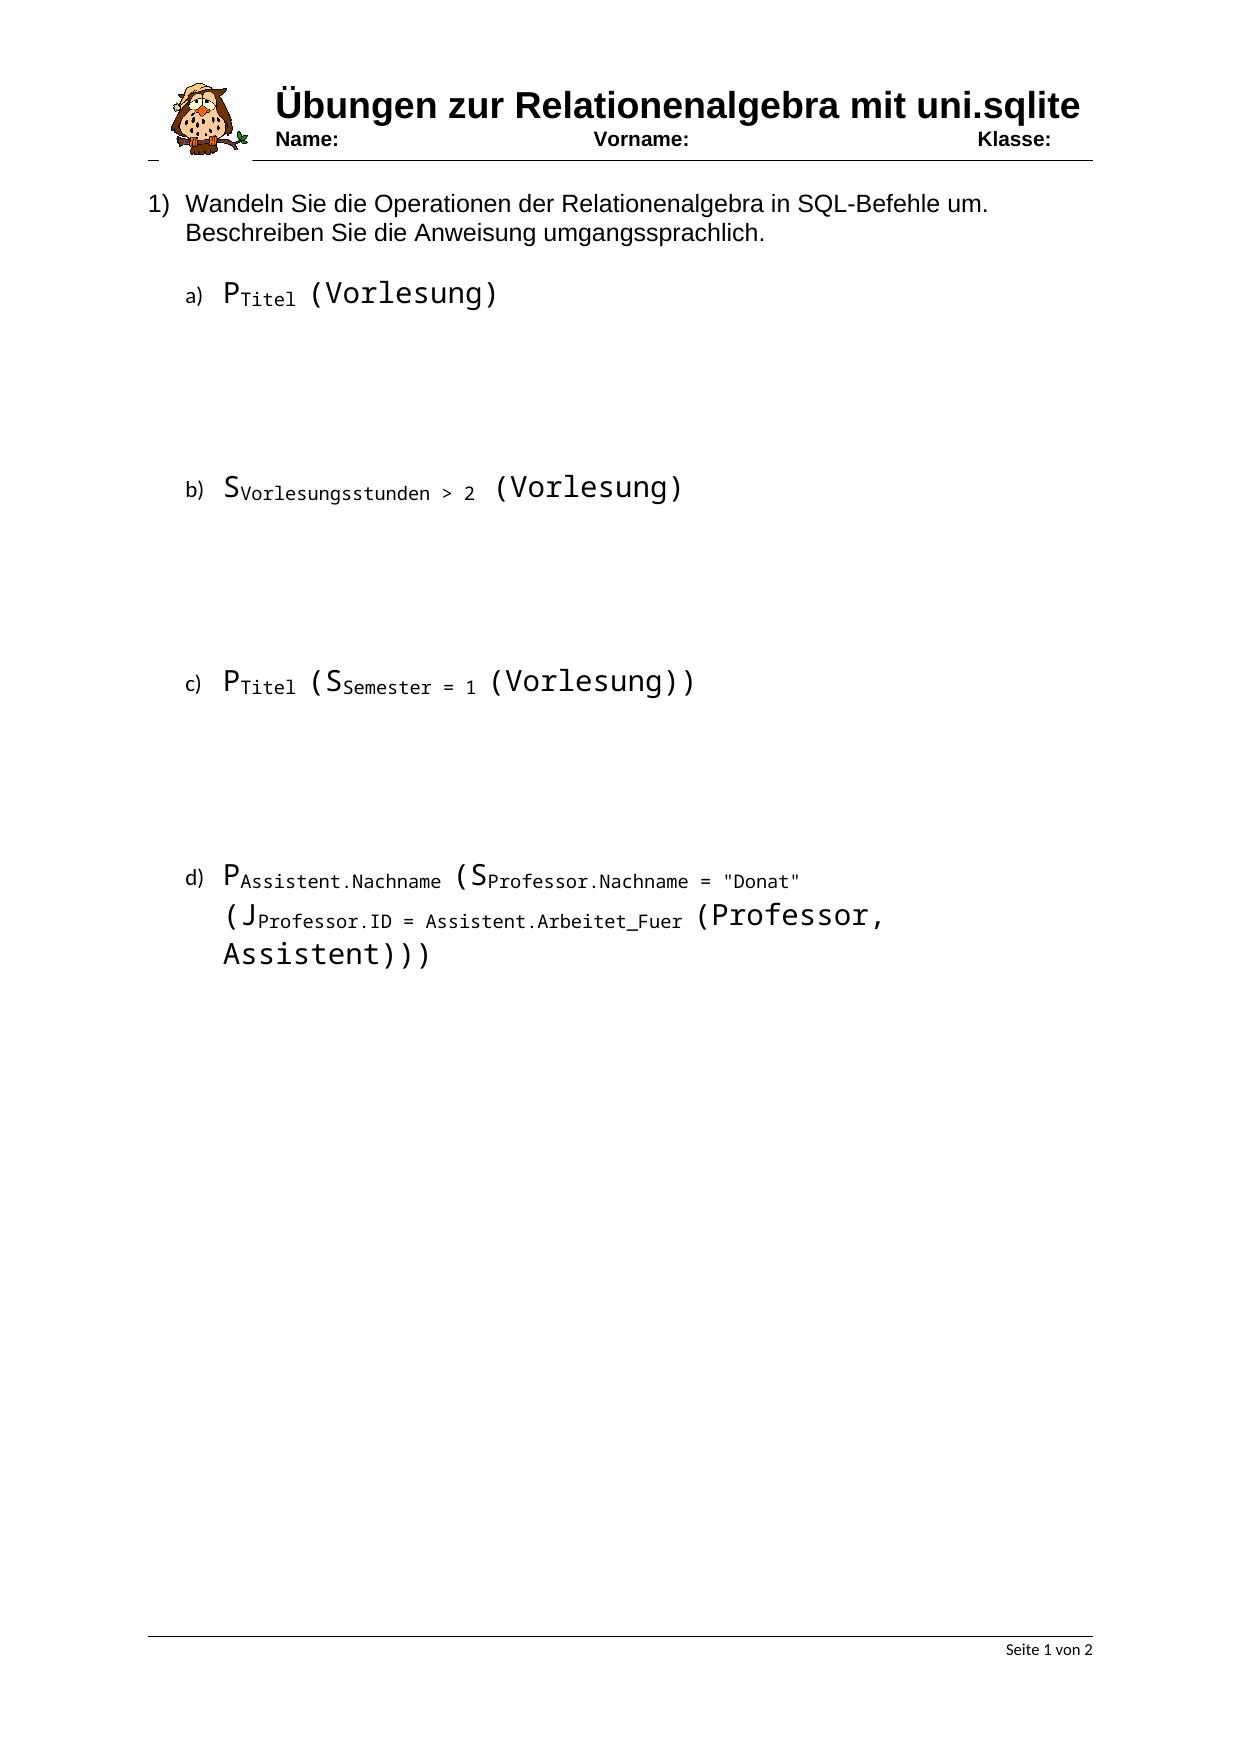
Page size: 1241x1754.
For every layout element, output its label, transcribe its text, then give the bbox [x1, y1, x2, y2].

list SVorlesungsstunden > 2 (Vorlesung) [185, 466, 1093, 506]
picture [158, 73, 253, 161]
list PTitel (Vorlesung) [185, 272, 1093, 312]
list PTitel (SSemester = 1 (Vorlesung)) [185, 660, 1093, 700]
list Wandeln Sie die Operationen der Relationenalgebra in SQL-Befehle um. Beschreiben Sie die Anweisung umgangssprachlich. [148, 189, 1093, 247]
list PAssistent.Nachname (SProfessor.Nachname = "Donat" (JProfessor.ID = Assistent.Arbeitet_Fuer (Professor, Assistent))) [185, 854, 1093, 973]
